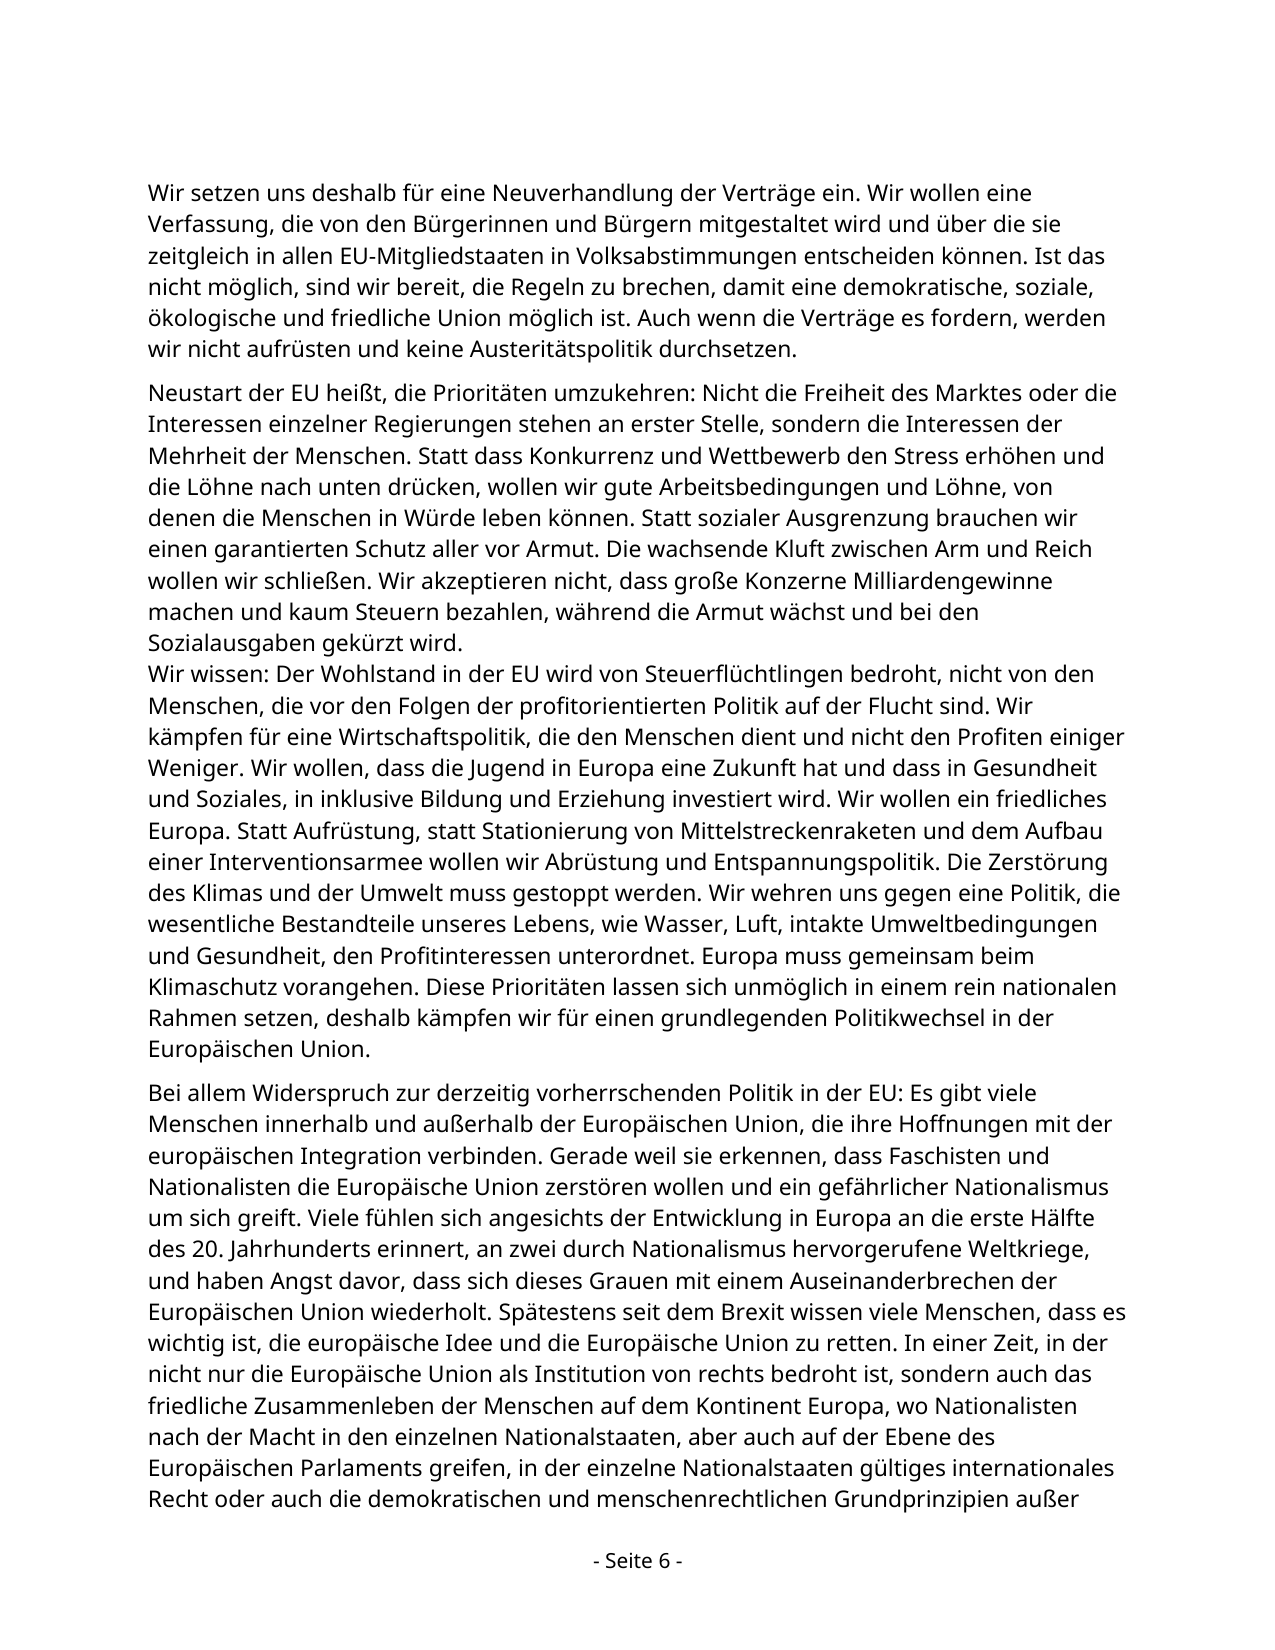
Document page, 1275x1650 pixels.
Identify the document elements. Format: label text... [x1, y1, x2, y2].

text Wir setzen uns deshalb für eine Neuverhandlung der Verträge ein. Wir wollen eine Verfassung, die von den Bürgerinnen und Bürgern mitgestaltet wird und über die sie zeitgleich in allen EU-Mitgliedstaaten in Volksabstimmungen entscheiden können. Ist das nicht möglich, sind wir bereit, die Regeln zu brechen, damit eine demokratische, soziale, ökologische und friedliche Union möglich ist. Auch wenn die Verträge es fordern, werden wir nicht aufrüsten und keine Austeritätspolitik durchsetzen. [148, 177, 1127, 365]
text Bei allem Widerspruch zur derzeitig vorherrschenden Politik in der EU: Es gibt viele Menschen innerhalb und außerhalb der Europäischen Union, die ihre Hoffnungen mit der europäischen Integration verbinden. Gerade weil sie erkennen, dass Faschisten und Nationalisten die Europäische Union zerstören wollen und ein gefährlicher Nationalismus um sich greift. Viele fühlen sich angesichts der Entwicklung in Europa an die erste Hälfte des 20. Jahrhunderts erinnert, an zwei durch Nationalismus hervorgerufene Weltkriege, und haben Angst davor, dass sich dieses Grauen mit einem Auseinanderbrechen der Europäischen Union wiederholt. Spätestens seit dem Brexit wissen viele Menschen, dass es wichtig ist, die europäische Idee und die Europäische Union zu retten. In einer Zeit, in der nicht nur die Europäische Union als Institution von rechts bedroht ist, sondern auch das friedliche Zusammenleben der Menschen auf dem Kontinent Europa, wo Nationalisten nach der Macht in den einzelnen Nationalstaaten, aber auch auf der Ebene des Europäischen Parlaments greifen, in der einzelne Nationalstaaten gültiges internationales Recht oder auch die demokratischen und menschenrechtlichen Grundprinzipien außer [148, 1077, 1127, 1515]
text Neustart der EU heißt, die Prioritäten umzukehren: Nicht die Freiheit des Marktes oder die Interessen einzelner Regierungen stehen an erster Stelle, sondern die Interessen der Mehrheit der Menschen. Statt dass Konkurrenz und Wettbewerb den Stress erhöhen und die Löhne nach unten drücken, wollen wir gute Arbeitsbedingungen und Löhne, von denen die Menschen in Würde leben können. Statt sozialer Ausgrenzung brauchen wir einen garantierten Schutz aller vor Armut. Die wachsende Kluft zwischen Arm und Reich wollen wir schließen. Wir akzeptieren nicht, dass große Konzerne Milliardengewinne machen und kaum Steuern bezahlen, während die Armut wächst und bei den Sozialausgaben gekürzt wird. Wir wissen: Der Wohlstand in der EU wird von Steuerflüchtlingen bedroht, nicht von den Menschen, die vor den Folgen der profitorientierten Politik auf der Flucht sind. Wir kämpfen für eine Wirtschaftspolitik, die den Menschen dient und nicht den Profiten einiger Weniger. Wir wollen, dass die Jugend in Europa eine Zukunft hat und dass in Gesundheit und Soziales, in inklusive Bildung und Erziehung investiert wird. Wir wollen ein friedliches Europa. Statt Aufrüstung, statt Stationierung von Mittelstreckenraketen und dem Aufbau einer Interventionsarmee wollen wir Abrüstung und Entspannungspolitik. Die Zerstörung des Klimas und der Umwelt muss gestoppt werden. Wir wehren uns gegen eine Politik, die wesentliche Bestandteile unseres Lebens, wie Wasser, Luft, intakte Umweltbedingungen und Gesundheit, den Profitinteressen unterordnet. Europa muss gemeinsam beim Klimaschutz vorangehen. Diese Prioritäten lassen sich unmöglich in einem rein nationalen Rahmen setzen, deshalb kämpfen wir für einen grundlegenden Politikwechsel in der Europäischen Union. [148, 377, 1127, 1065]
